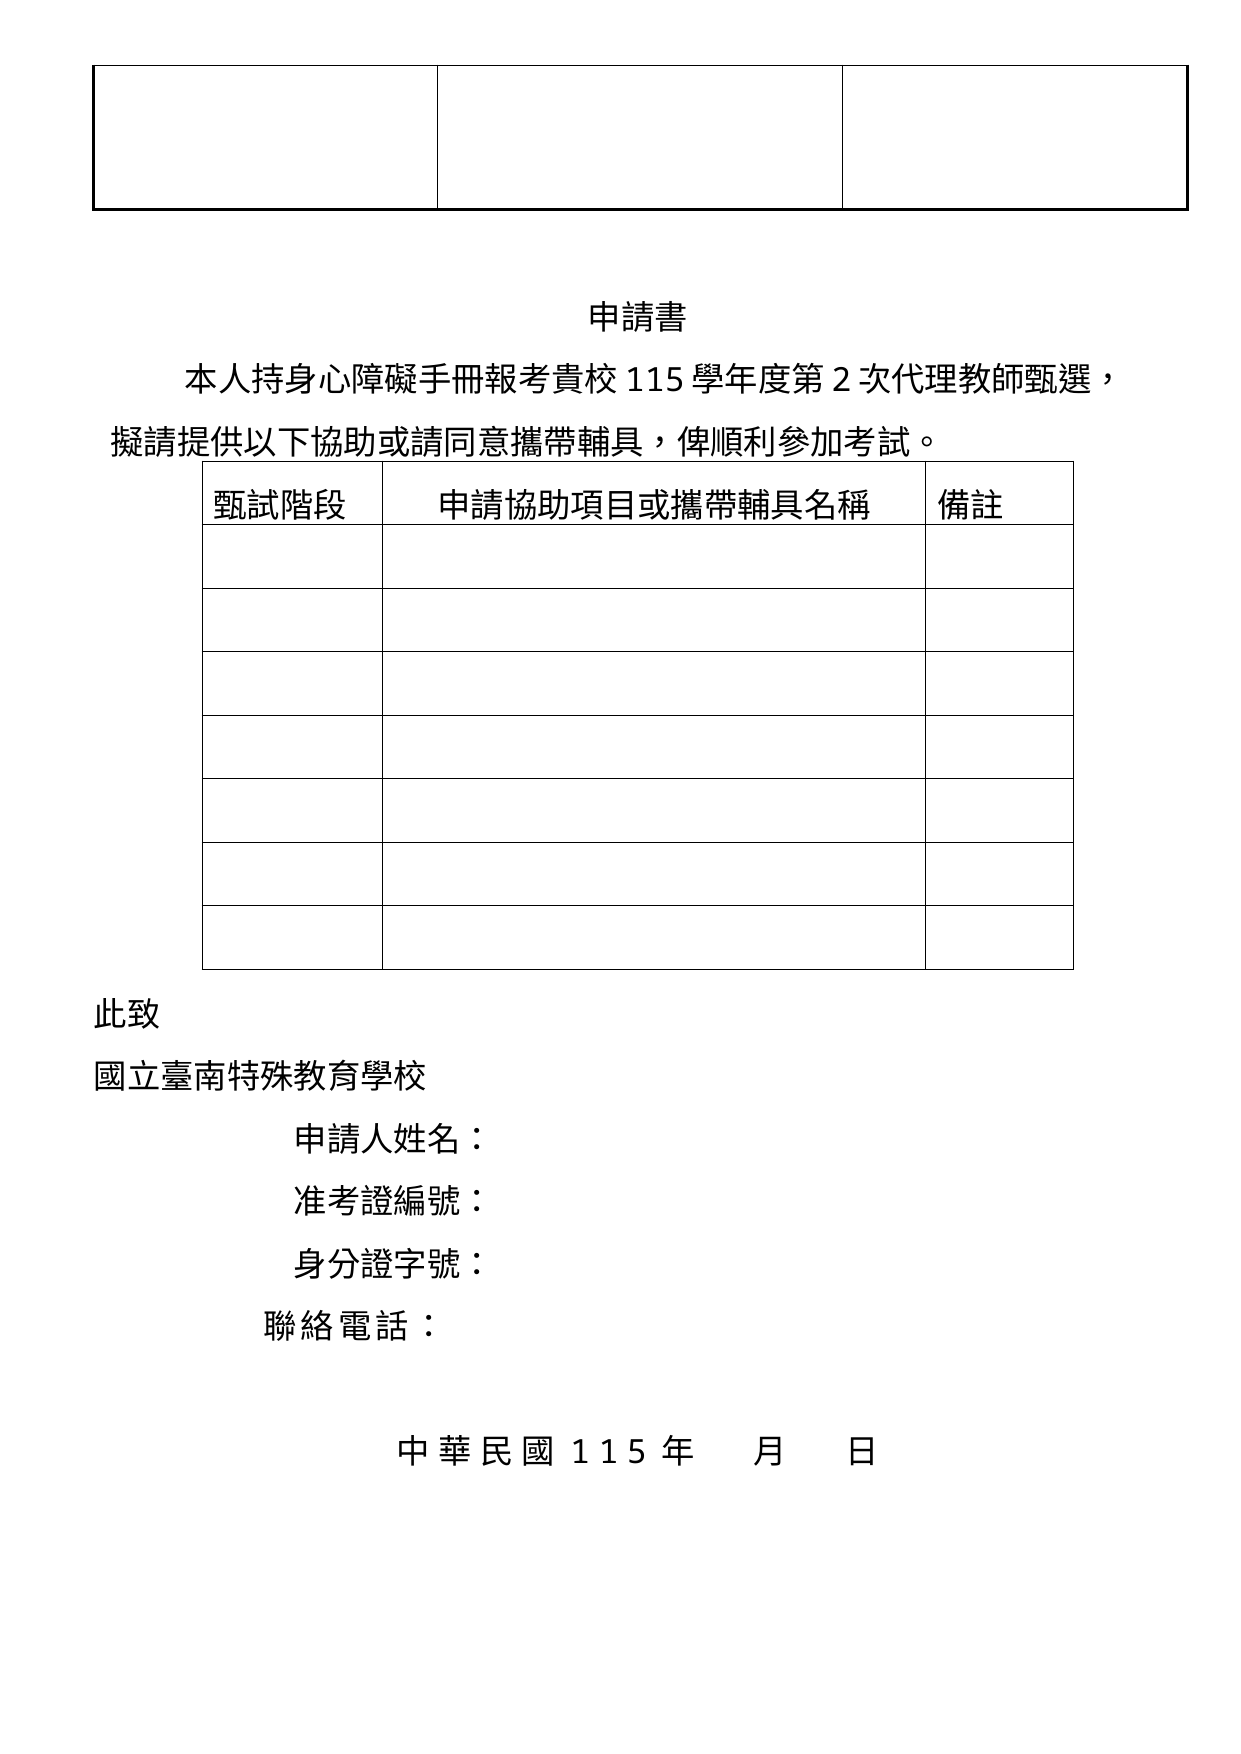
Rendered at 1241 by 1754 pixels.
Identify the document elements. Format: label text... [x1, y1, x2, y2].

table_cell [926, 525, 1073, 588]
table_cell [926, 906, 1073, 969]
table_cell [926, 589, 1073, 651]
table_cell [203, 906, 382, 969]
table_cell [383, 652, 925, 715]
text 本人持身心障礙手冊報考貴校115學年度第2次代理教師甄選， 擬請提供以下協助或請同意攜帶輔具，俾順利參加考試。 [110, 336, 1181, 461]
table_header 甄試階段 [203, 462, 382, 524]
table_cell [203, 716, 382, 778]
text 身分證字號： [94, 1220, 1181, 1282]
text 聯絡電話： [94, 1282, 1181, 1345]
table_cell [383, 906, 925, 969]
table_header 備註 [926, 462, 1073, 524]
text 申請書 [94, 273, 1181, 336]
table_cell [203, 589, 382, 651]
table_cell [926, 652, 1073, 715]
table_cell [438, 66, 842, 207]
table_cell [383, 843, 925, 905]
text 中華民國115年 月 日 [94, 1407, 1181, 1470]
table_cell [203, 843, 382, 905]
table_cell [383, 525, 925, 588]
table_cell [926, 779, 1073, 842]
text 准考證編號： [94, 1157, 1181, 1220]
table_cell [203, 779, 382, 842]
table_cell [95, 66, 437, 207]
text 國立臺南特殊教育學校 [94, 1032, 1181, 1095]
table_cell [383, 589, 925, 651]
table_cell [926, 843, 1073, 905]
table_cell [203, 525, 382, 588]
table_cell [926, 716, 1073, 778]
table_cell [843, 66, 1186, 207]
table_cell [383, 716, 925, 778]
table_cell [203, 652, 382, 715]
text 此致 [94, 970, 1181, 1032]
text 申請人姓名： [94, 1095, 1181, 1157]
table_cell [383, 779, 925, 842]
table_header 申請協助項目或攜帶輔具名稱 [383, 462, 925, 524]
